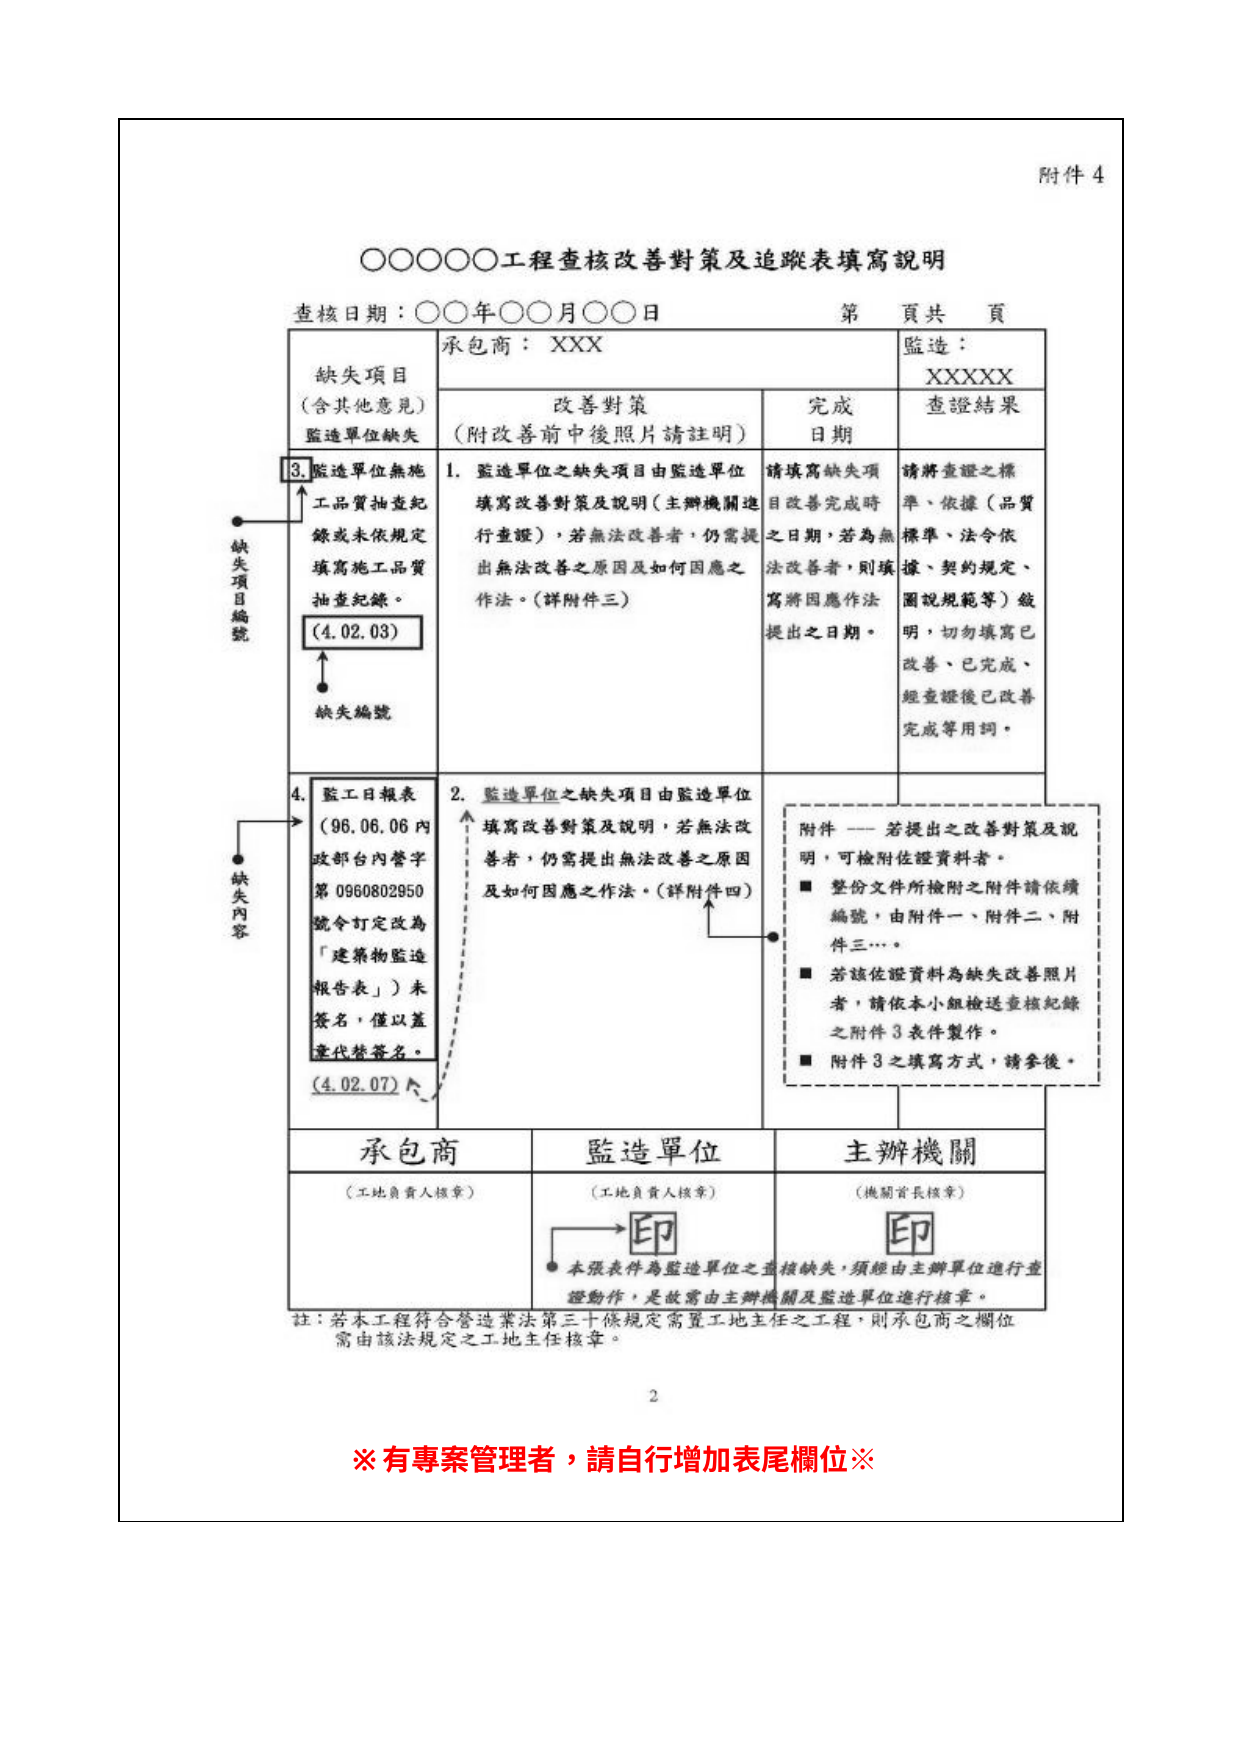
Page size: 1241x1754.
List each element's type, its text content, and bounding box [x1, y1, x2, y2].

text ※有專案管理者，請自行增加表尾欄位※ [347, 1436, 1011, 1479]
